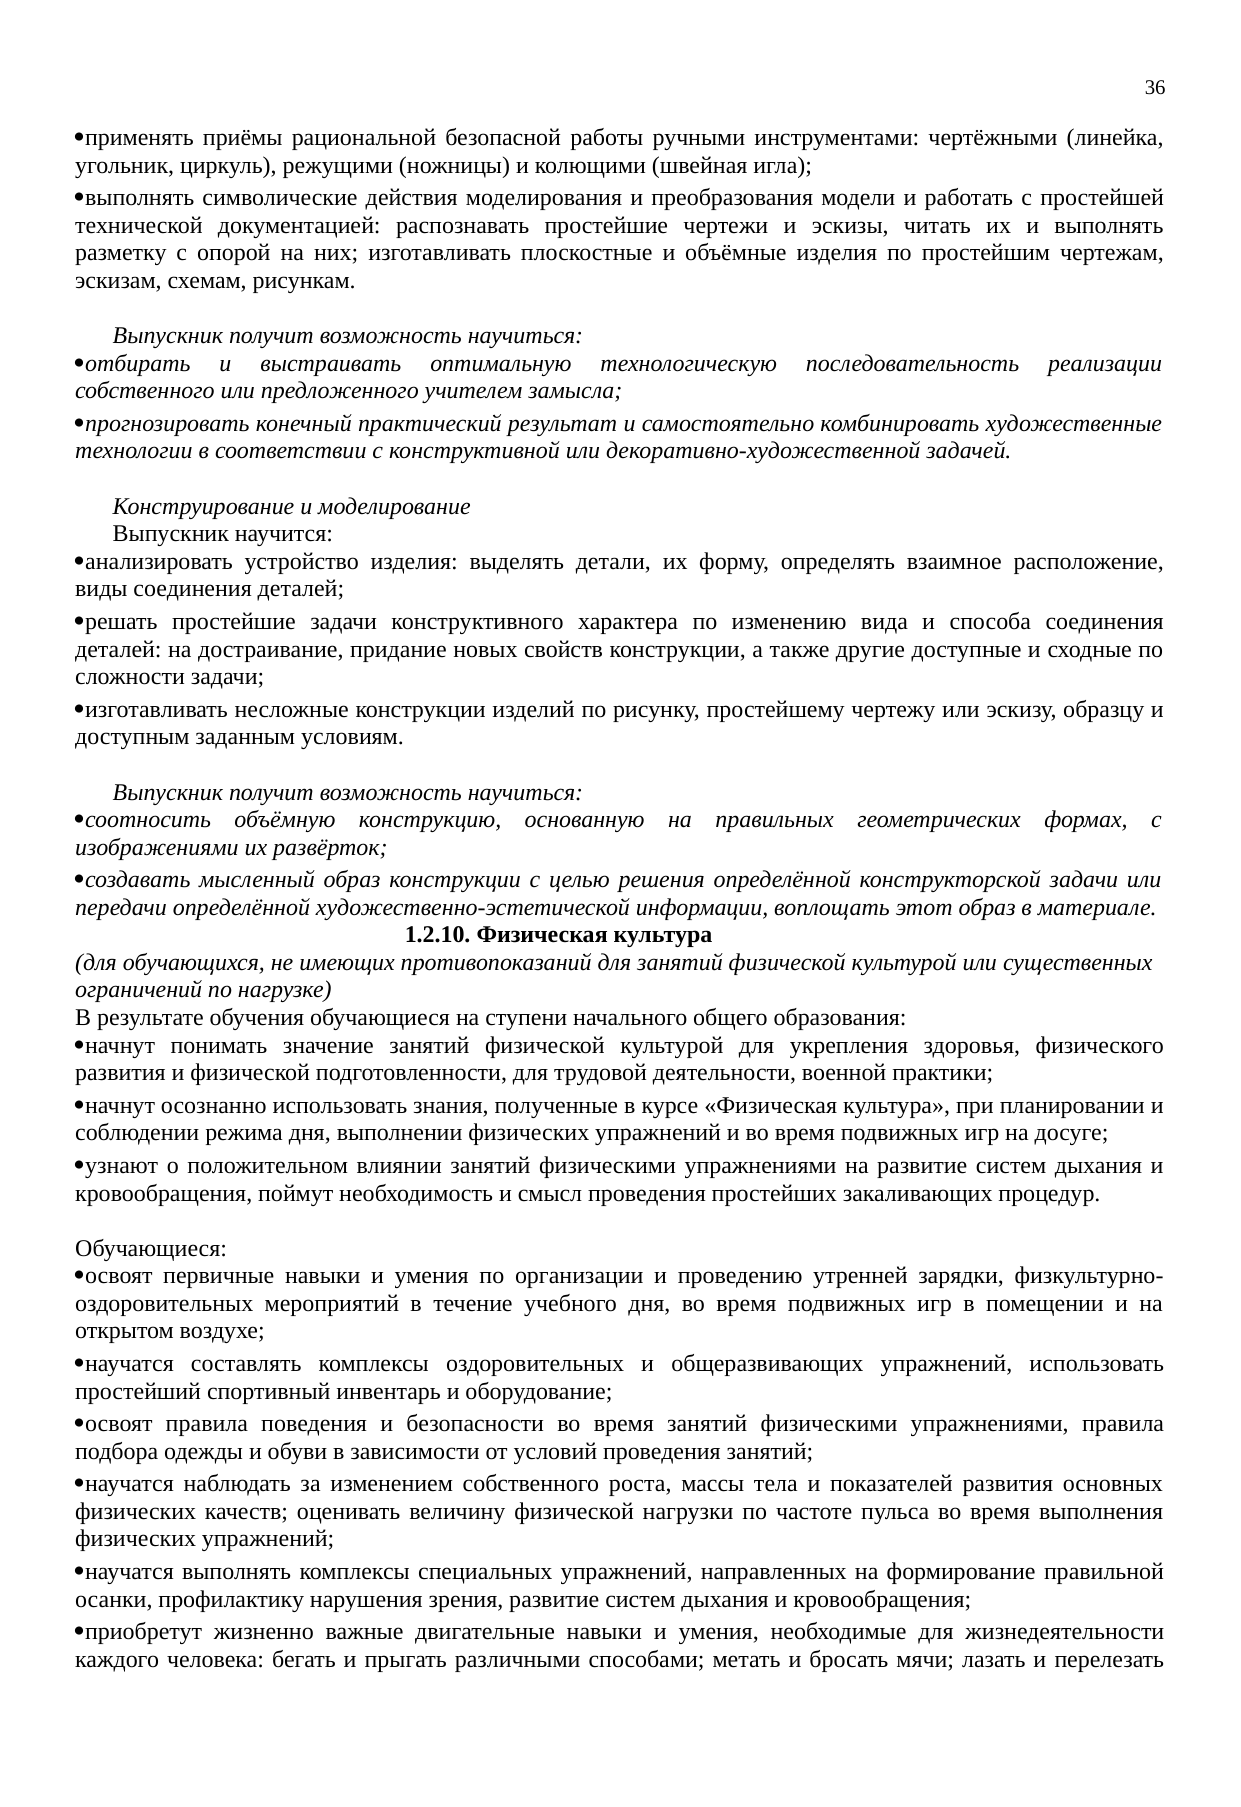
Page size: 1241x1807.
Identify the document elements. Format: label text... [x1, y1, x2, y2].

list начнут понимать значение занятий физической культурой для укрепления здоровья, физического развития и физической подготовленности, для трудовой деятельности, военной практики; [75, 1031, 1165, 1086]
list начнут осознанно использовать знания, полученные в курсе «Физическая культура», при планировании и соблюдении режима дня, выполнении физических упражнений и во время подвижных игр на досуге; [75, 1091, 1165, 1146]
list создавать мысленный образ конструкции с целью решения определённой конструкторской задачи или передачи определённой художественно-эстетической информации, воплощать этот образ в материале. [75, 865, 1165, 920]
list прогнозировать конечный практический результат и самостоятельно комбинировать художественные технологии в соответствии с конструктивной или декоративно-художественной задачей. [75, 409, 1165, 464]
list изготавливать несложные конструкции изделий по рисунку, простейшему чертежу или эскизу, образцу и доступным заданным условиям. [75, 695, 1165, 750]
text Конструирование и моделирование [112, 492, 1165, 519]
text 1.2.10. Физическая культура [75, 920, 1165, 948]
list освоят первичные навыки и умения по организации и проведению утренней зарядки, физкультурно-оздоровительных мероприятий в течение учебного дня, во время подвижных игр в помещении и на открытом воздухе; [75, 1261, 1165, 1344]
list отбирать и выстраивать оптимальную технологическую последовательность реализации собственного или предложенного учителем замысла; [75, 349, 1165, 404]
text Выпускник получит возможность научиться: [112, 321, 1165, 349]
text (для обучающихся, не имеющих противопоказаний для занятий физической культурой или существенных ограничений по нагрузке) [75, 948, 1165, 1003]
list соотносить объёмную конструкцию, основанную на правильных геометрических формах, с изображениями их развёрток; [75, 805, 1165, 860]
list научатся составлять комплексы оздоровительных и общеразвивающих упражнений, использовать простейший спортивный инвентарь и оборудование; [75, 1349, 1165, 1404]
list анализировать устройство изделия: выделять детали, их форму, определять взаимное расположение, виды соединения деталей; [75, 547, 1165, 602]
list узнают о положительном влиянии занятий физическими упражнениями на развитие систем дыхания и кровообращения, поймут необходимость и смысл проведения простейших закаливающих процедур. [75, 1151, 1165, 1206]
text Выпускник получит возможность научиться: [112, 777, 1165, 805]
text Обучающиеся: [75, 1234, 1165, 1261]
list научатся наблюдать за изменением собственного роста, массы тела и показателей развития основных физических качеств; оценивать величину физической нагрузки по частоте пульса во время выполнения физических упражнений; [75, 1469, 1165, 1552]
list применять приёмы рациональной безопасной работы ручными инструментами: чертёжными (линейка, угольник, циркуль), режущими (ножницы) и колющими (швейная игла); [75, 123, 1165, 178]
list освоят правила поведения и безопасности во время занятий физическими упражнениями, правила подбора одежды и обуви в зависимости от условий проведения занятий; [75, 1409, 1165, 1464]
text Выпускник научится: [112, 519, 1165, 547]
text В результате обучения обучающиеся на ступени начального общего образования: [75, 1003, 1165, 1031]
list приобретут жизненно важные двигательные навыки и умения, необходимые для жизнедеятельности каждого человека: бегать и прыгать различными способами; метать и бросать мячи; лазать и перелезать [75, 1617, 1165, 1672]
list научатся выполнять комплексы специальных упражнений, направленных на формирование правильной осанки, профилактику нарушения зрения, развитие систем дыхания и кровообращения; [75, 1557, 1165, 1612]
list выполнять символические действия моделирования и преобразования модели и работать с простейшей технической документацией: распознавать простейшие чертежи и эскизы, читать их и выполнять разметку с опорой на них; изготавливать плоскостные и объёмные изделия по простейшим чертежам, эскизам, схемам, рисункам. [75, 183, 1165, 294]
list решать простейшие задачи конструктивного характера по изменению вида и способа соединения деталей: на достраивание, придание новых свойств конструкции, а также другие доступные и сходные по сложности задачи; [75, 607, 1165, 690]
